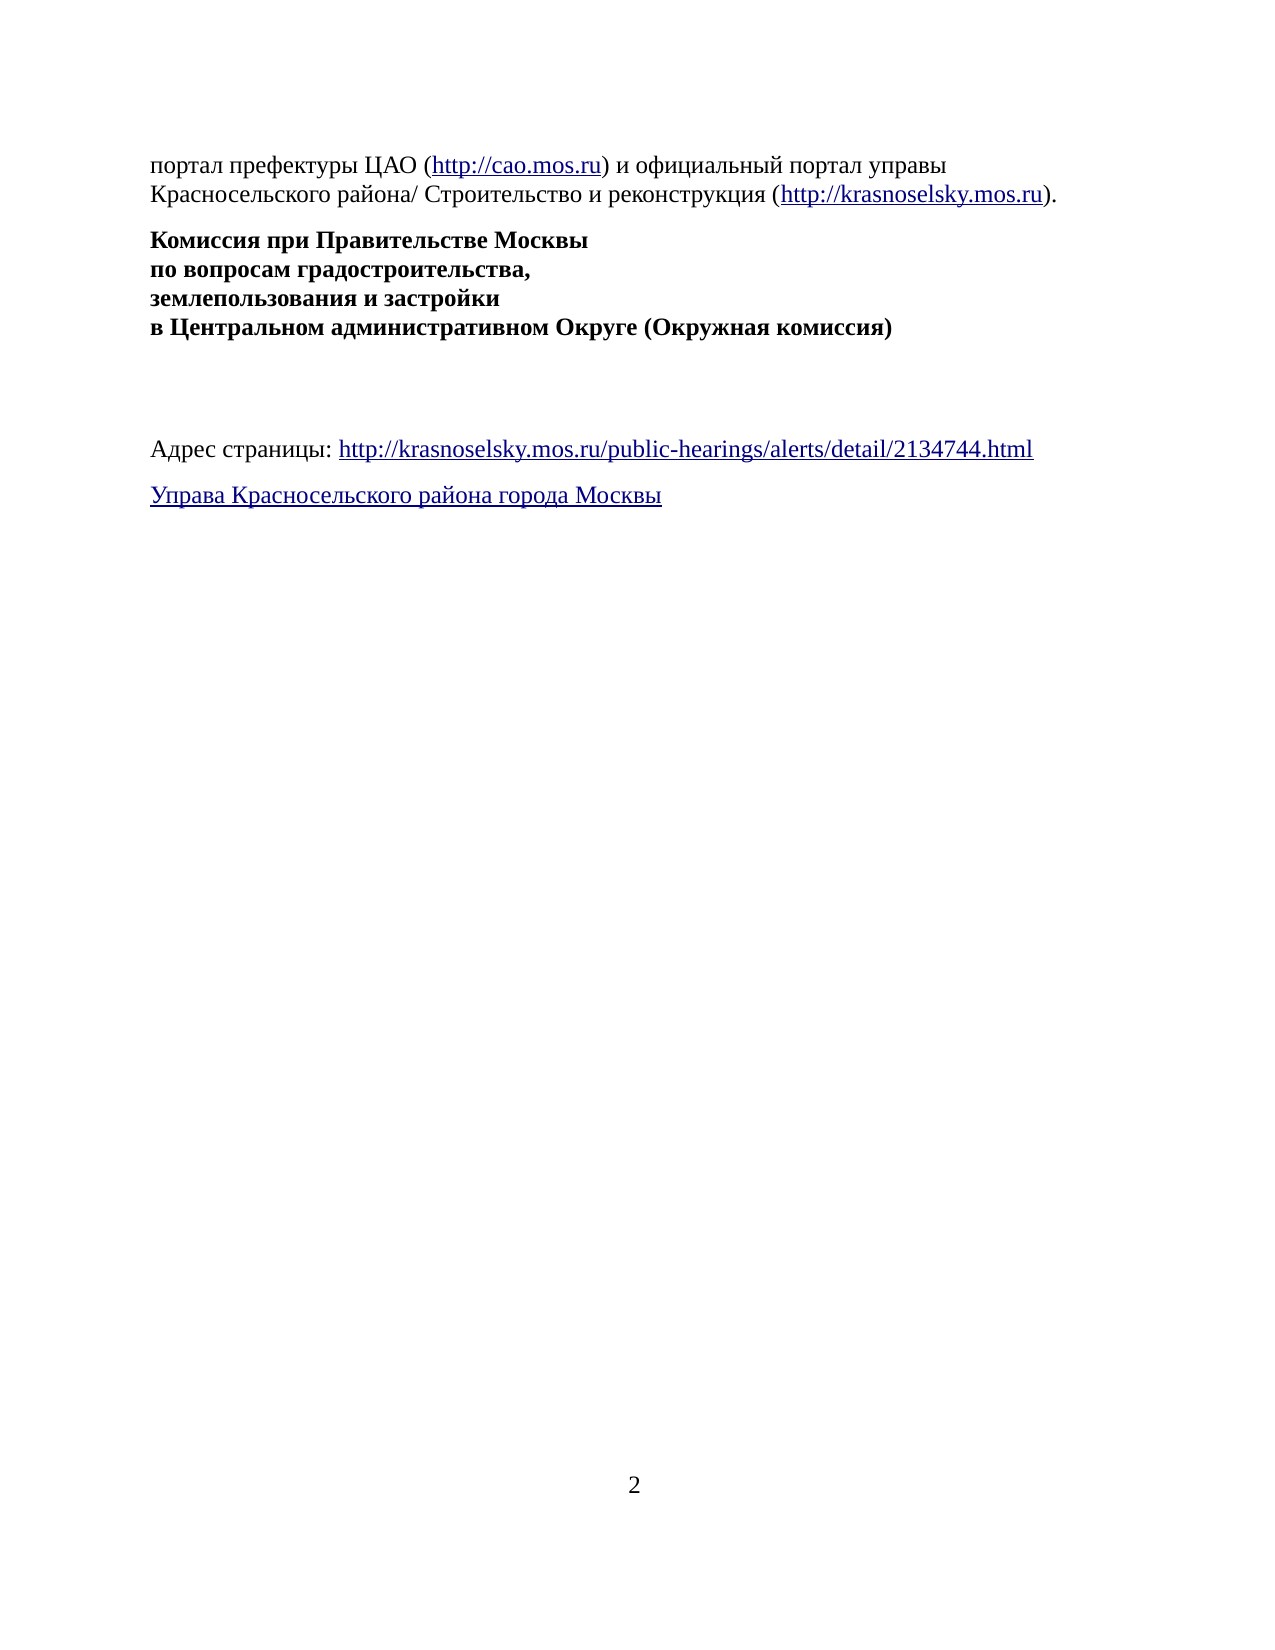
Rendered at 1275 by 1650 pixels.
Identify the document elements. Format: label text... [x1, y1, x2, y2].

text Управа Красносельского района города Москвы [150, 480, 1125, 509]
text Комиссия при Правительстве Москвы по вопросам градостроительства, землепользования и застройки в Центральном административном Округе (Окружная комиссия) [150, 225, 1125, 340]
text Адрес страницы: http://krasnoselsky.mos.ru/public-hearings/alerts/detail/2134744.html [150, 434, 1125, 462]
text портал префектуры ЦАО (http://cao.mos.ru) и официальный портал управы Красносельского района/ Строительство и реконструкция (http://krasnoselsky.mos.ru). [150, 150, 1125, 207]
